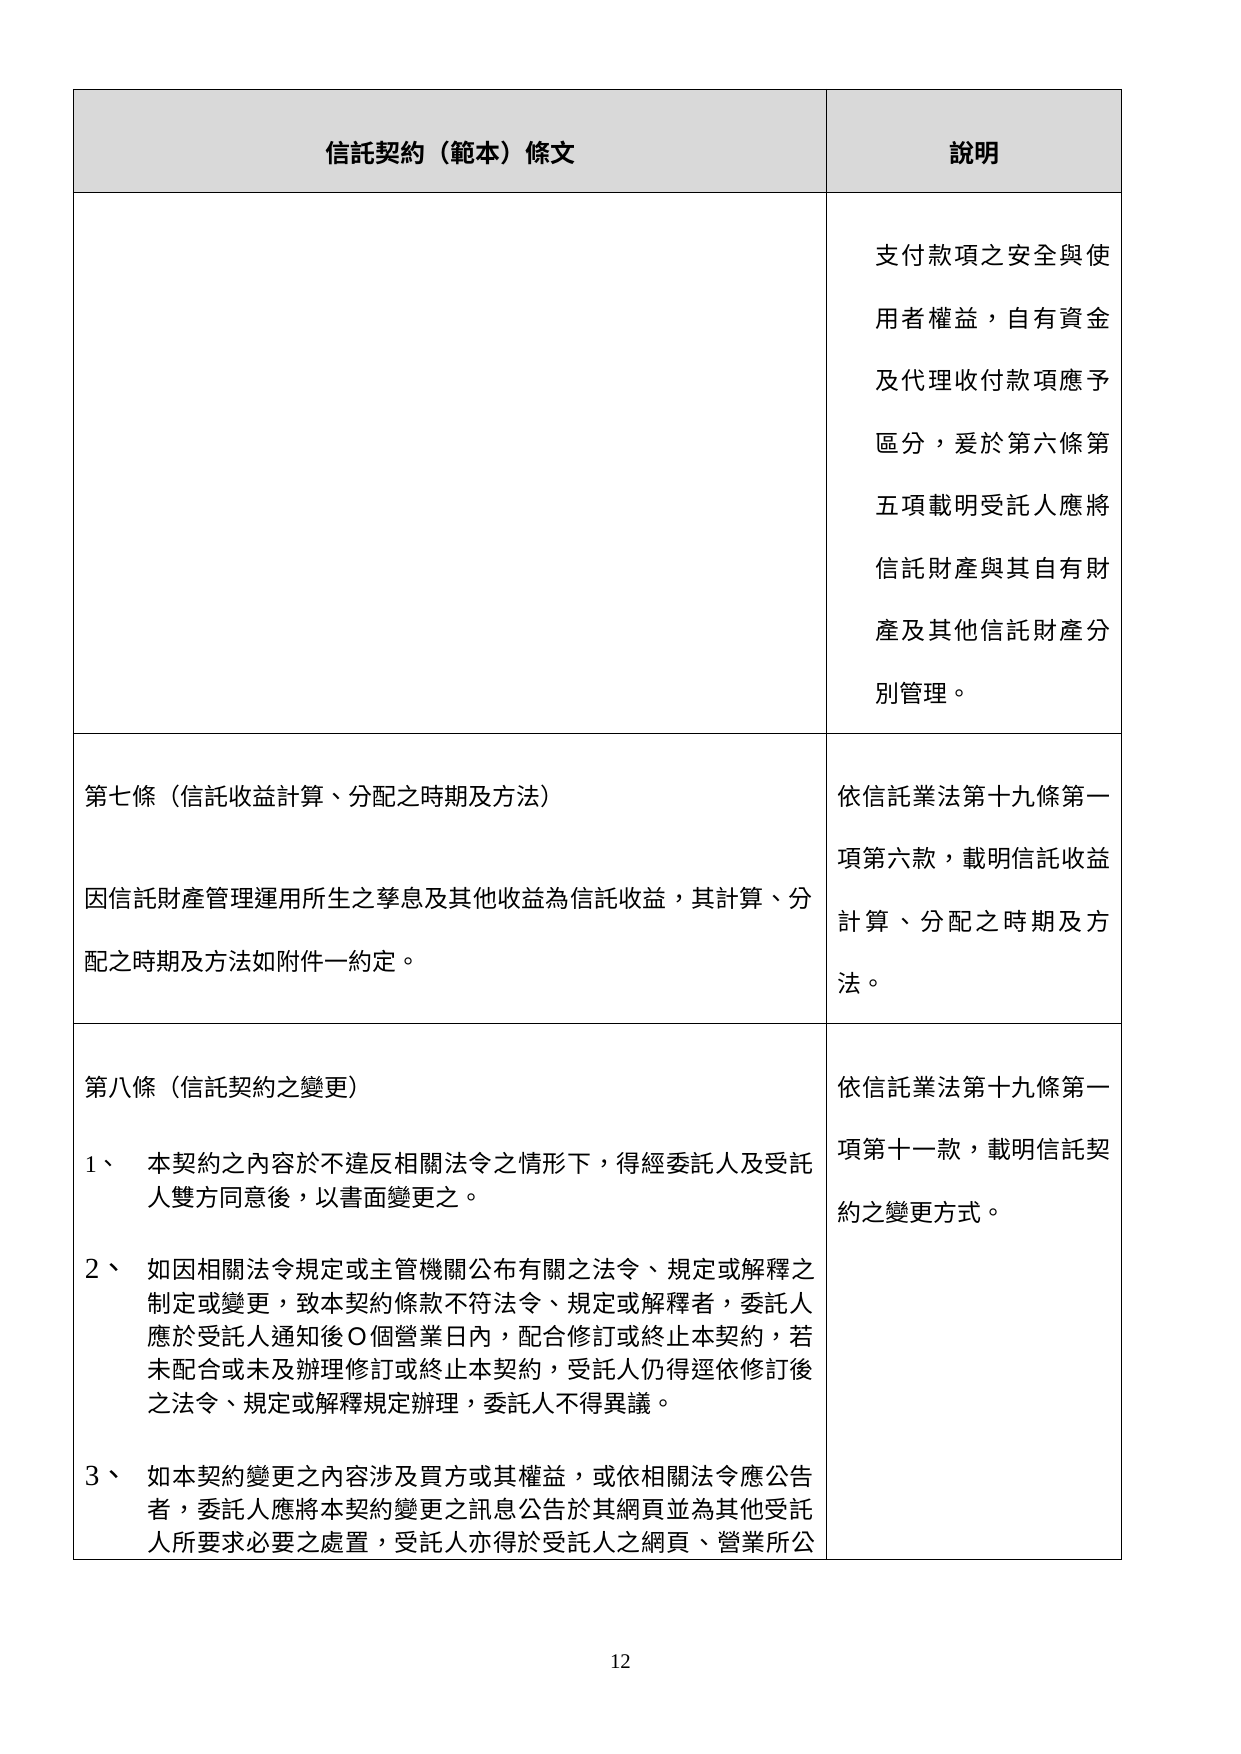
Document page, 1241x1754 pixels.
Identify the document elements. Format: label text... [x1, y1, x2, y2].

table_header 信託契約（範本）條文 [74, 90, 826, 192]
table_cell 依信託業法第十九條第一項第六款，載明信託收益計算、分配之時期及方法。 [827, 734, 1121, 1023]
table_cell 依信託業法第十九條第一項第十一款，載明信託契約之變更方式。 [827, 1024, 1121, 1558]
table_cell 第七條（信託收益計算、分配之時期及方法） 因信託財產管理運用所生之孳息及其他收益為信託收益，其計算、分配之時期及方法如附件一約定。 [74, 734, 826, 1023]
table_cell 支付款項之安全與使用者權益，自有資金及代理收付款項應予區分，爰於第六條第五項載明受託人應將信託財產與其自有財產及其他信託財產分別管理。 [827, 193, 1121, 732]
table_cell [74, 193, 826, 732]
table_cell 第八條（信託契約之變更） 本契約之內容於不違反相關法令之情形下，得經委託人及受託人雙方同意後，以書面變更之。 如因相關法令規定或主管機關公布有關之法令、規定或解釋之制定或變更，致本契約條款不符法令、規定或解釋者，委託人應於受託人通知後Ｏ個營業日內，配合修訂或終止本契約，若未配合或未及辦理修訂或終止本契約，受託人仍得逕依修訂後之法令、規定或解釋規定辦理，委託人不得異議。 如本契約變更之內容涉及買方或其權益，或依相關法令應公告者，委託人應將本契約變更之訊息公告於其網頁並為其他受託人所要求必要之處置，受託人亦得於受託人之網頁、營業所公 [74, 1024, 826, 1558]
table_header 說明 [827, 90, 1121, 192]
